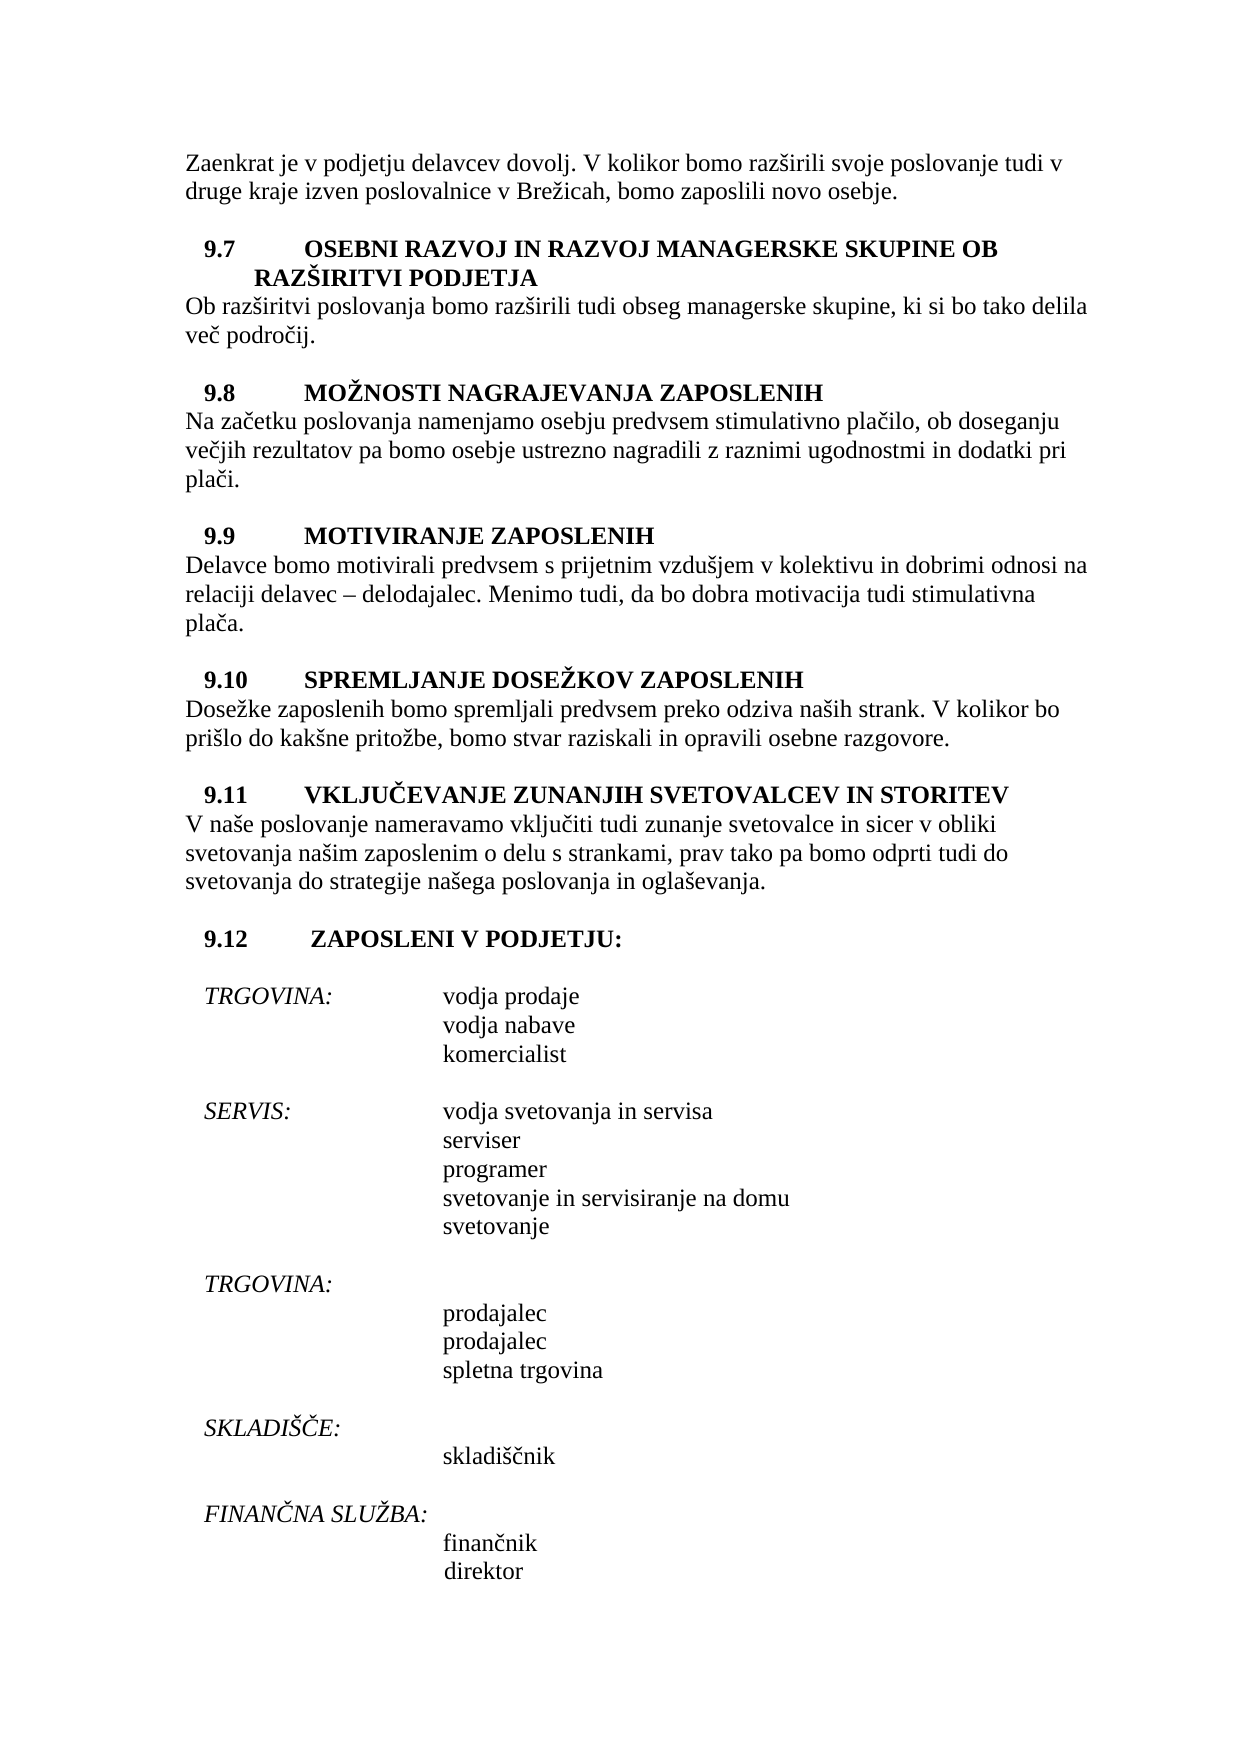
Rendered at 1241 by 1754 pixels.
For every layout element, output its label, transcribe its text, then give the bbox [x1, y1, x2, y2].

text prodajalec [204, 1298, 1093, 1326]
list VKLJUČEVANJE ZUNANJIH SVETOVALCEV IN STORITEV [204, 780, 1093, 809]
text komercialist [204, 1039, 1093, 1068]
list ZAPOSLENI V PODJETJU: [204, 924, 1093, 953]
text finančnik [425, 1528, 1093, 1556]
text svetovanje [204, 1211, 1093, 1240]
text svetovanje in servisiranje na domu [204, 1183, 1093, 1211]
text prodajalec [204, 1326, 1093, 1355]
text serviser [204, 1125, 1093, 1154]
list SPREMLJANJE DOSEŽKOV ZAPOSLENIH [204, 665, 1093, 694]
text V naše poslovanje nameravamo vključiti tudi zunanje svetovalce in sicer v obliki svetovanja našim zaposlenim o delu s strankami, prav tako pa bomo odprti tudi do svetovanja do strategije našega poslovanja in oglaševanja. [185, 809, 1093, 895]
list MOTIVIRANJE ZAPOSLENIH [204, 521, 1093, 550]
text Ob razširitvi poslovanja bomo razširili tudi obseg managerske skupine, ki si bo tako delila več področij. [185, 291, 1093, 349]
text direktor [408, 1556, 1093, 1585]
text vodja nabave [204, 1010, 1093, 1039]
text Zaenkrat je v podjetju delavcev dovolj. V kolikor bomo razširili svoje poslovanje tudi v druge kraje izven poslovalnice v Brežicah, bomo zaposlili novo osebje. [185, 148, 1093, 205]
text Na začetku poslovanja namenjamo osebju predvsem stimulativno plačilo, ob doseganju večjih rezultatov pa bomo osebje ustrezno nagradili z raznimi ugodnostmi in dodatki pri plači. [185, 406, 1093, 493]
text skladiščnik [204, 1441, 1093, 1470]
text spletna trgovina [204, 1355, 1093, 1384]
text TRGOVINA: vodja prodaje [204, 981, 1093, 1010]
text TRGOVINA: [204, 1269, 1093, 1298]
text SKLADIŠČE: [204, 1413, 1093, 1441]
text Dosežke zaposlenih bomo spremljali predvsem preko odziva naših strank. V kolikor bo prišlo do kakšne pritožbe, bomo stvar raziskali in opravili osebne razgovore. [185, 694, 1093, 751]
text programer [204, 1154, 1093, 1183]
list MOŽNOSTI NAGRAJEVANJA ZAPOSLENIH [204, 378, 1093, 406]
text FINANČNA SLUŽBA: [204, 1499, 1093, 1528]
text SERVIS: vodja svetovanja in servisa [204, 1096, 1093, 1125]
text Delavce bomo motivirali predvsem s prijetnim vzdušjem v kolektivu in dobrimi odnosi na relaciji delavec – delodajalec. Menimo tudi, da bo dobra motivacija tudi stimulativna plača. [185, 550, 1093, 636]
list OSEBNI RAZVOJ IN RAZVOJ MANAGERSKE SKUPINE OB RAZŠIRITVI PODJETJA [204, 234, 1093, 291]
